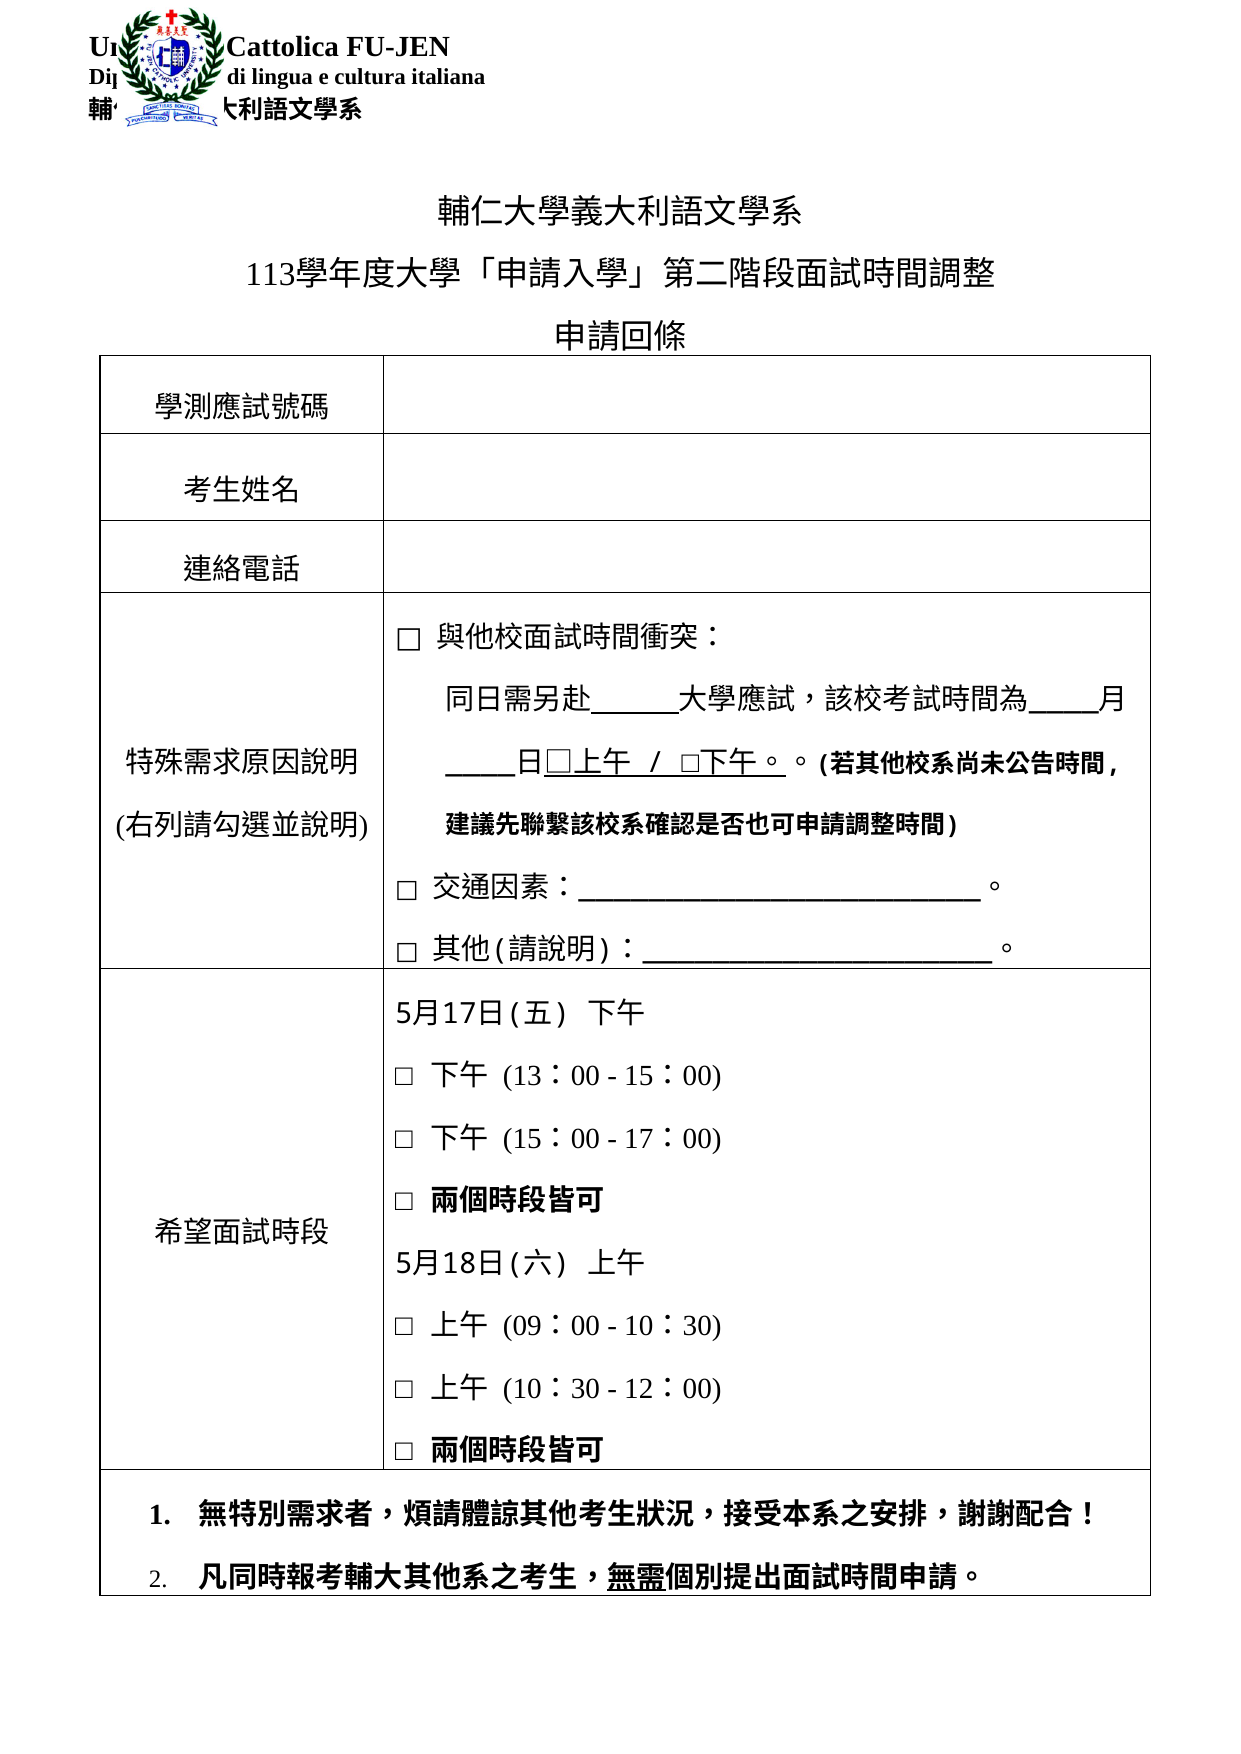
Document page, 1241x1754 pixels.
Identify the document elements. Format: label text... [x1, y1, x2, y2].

table_cell 5月17日(五) 下午 □ 下午 (13：00 - 15：00) □ 下午 (15：00 - 17：00) □ 兩個時段皆可 5月18日(六) 上午 □ 上午 (09：00 - 10：30) □ 上午 (10：30 - 12：00) □ 兩個時段皆可 [384, 969, 1150, 1469]
text 輔仁大學義大利語文學系 [89, 167, 1152, 230]
table_cell 考生姓名 [101, 434, 383, 520]
text 申請回條 [89, 292, 1152, 355]
table_cell 希望面試時段 [101, 969, 383, 1469]
table_cell 特殊需求原因說明 (右列請勾選並說明) [101, 593, 383, 968]
table_cell 無特別需求者，煩請體諒其他考生狀況，接受本系之安排，謝謝配合！ 凡同時報考輔大其他系之考生，無需個別提出面試時間申請。 [101, 1470, 1150, 1595]
table_cell [384, 521, 1150, 592]
table_cell 與他校面試時間衝突： 同日需另赴 大學應試，該校考試時間為____月____日□上午 / □下午。。(若其他校系尚未公告時間,建議先聯繫該校系確認是否也可申請調整時間) 交通因素：_______________________。 其他(請說明)：____________________。 [384, 593, 1150, 968]
table_header 學測應試號碼 [101, 356, 383, 432]
table_cell [384, 434, 1150, 520]
table_header [384, 356, 1150, 432]
table_cell 連絡電話 [101, 521, 383, 592]
text 113學年度大學「申請入學」第二階段面試時間調整 [89, 230, 1152, 292]
